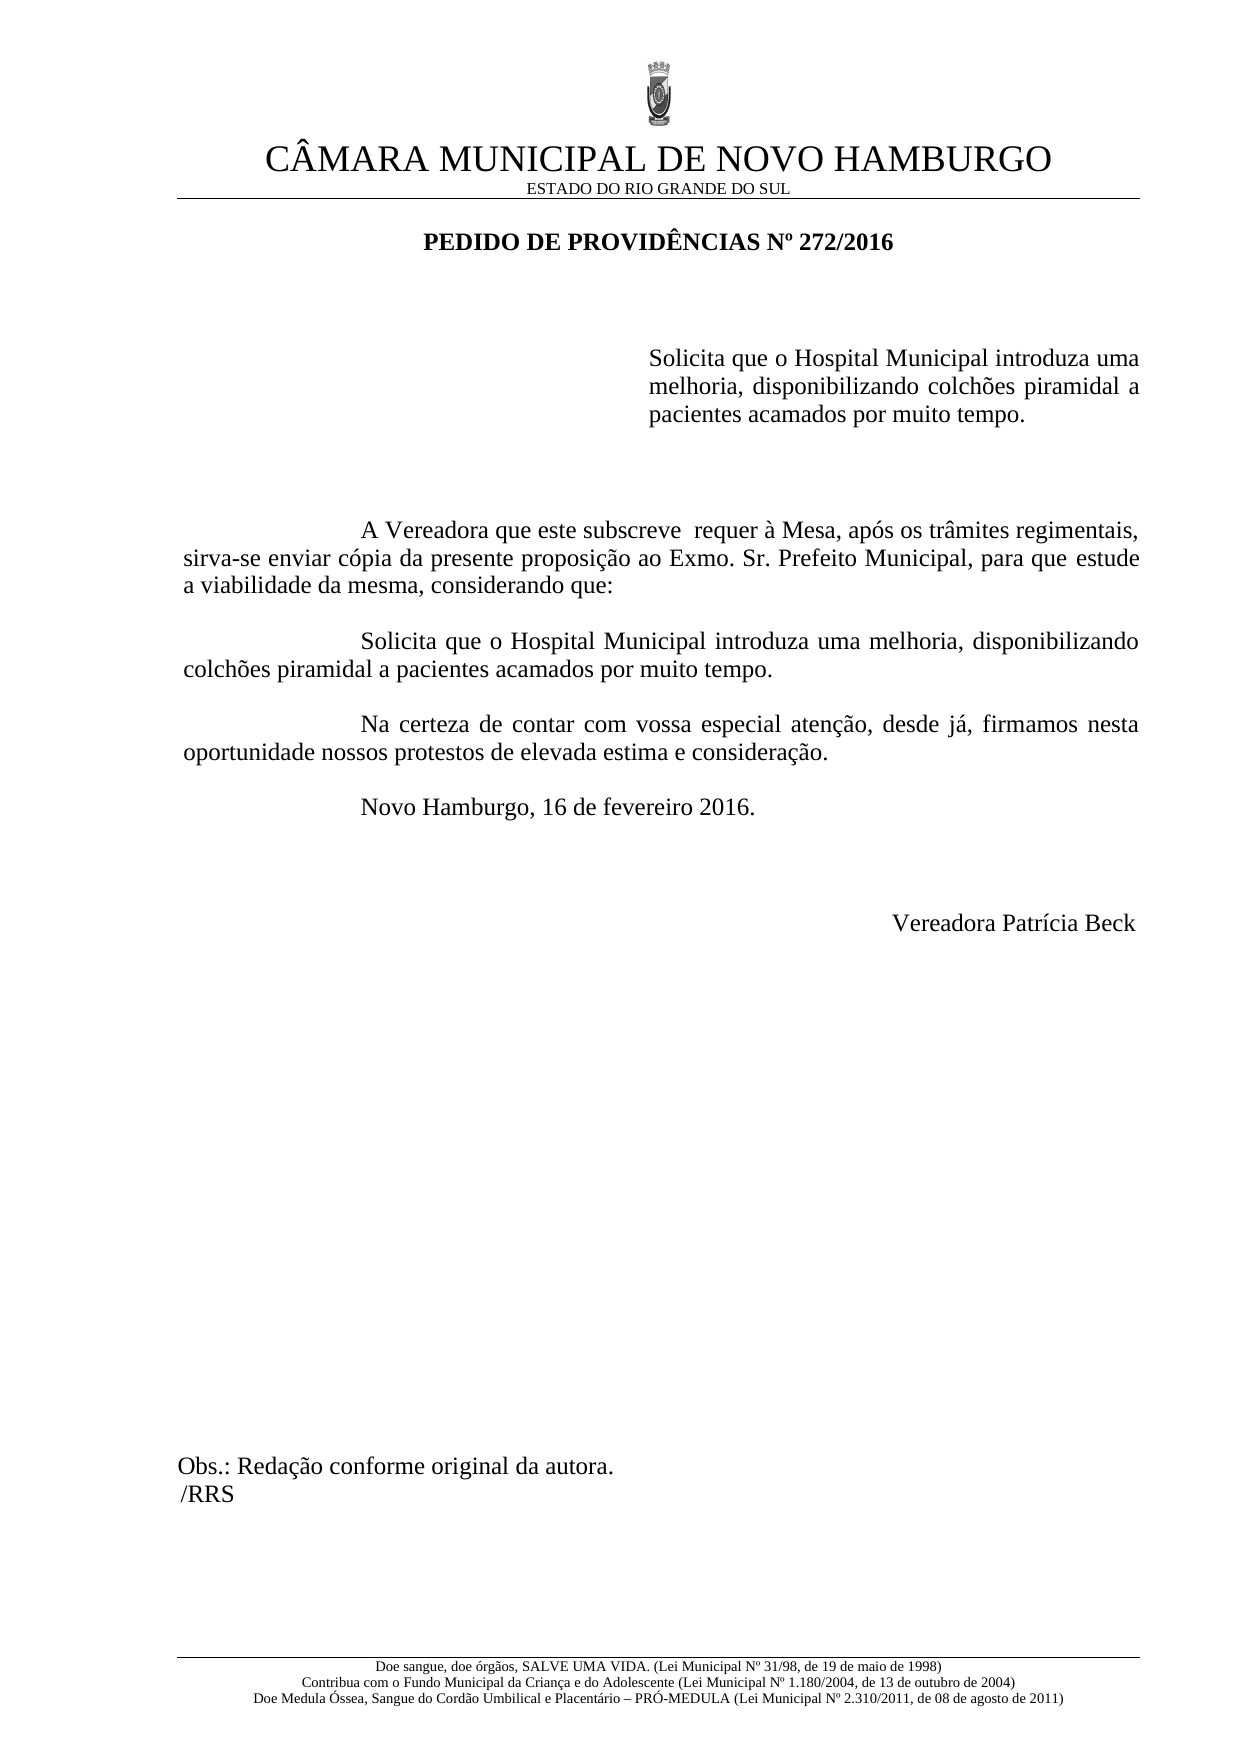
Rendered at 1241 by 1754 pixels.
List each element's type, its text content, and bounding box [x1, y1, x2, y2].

text Novo Hamburgo, 16 de fevereiro 2016. [183, 793, 1140, 821]
text A Vereadora que este subscreve requer à Mesa, após os trâmites regimentais, sirva-se enviar cópia da presente proposição ao Exmo. Sr. Prefeito Municipal, para que estude a viabilidade da mesma, considerando que: [183, 516, 1140, 599]
text Solicita que o Hospital Municipal introduza uma melhoria, disponibilizando colchões piramidal a pacientes acamados por muito tempo. [183, 627, 1140, 682]
text Obs.: Redação conforme original da autora. [177, 1452, 1140, 1480]
list Solicita que o Hospital Municipal introduza uma melhoria, disponibilizando colchões piramidal a pacientes acamados por muito tempo. [649, 344, 1140, 428]
text Na certeza de contar com vossa especial atenção, desde já, firmamos nesta oportunidade nossos protestos de elevada estima e consideração. [183, 710, 1140, 766]
text Vereadora Patrícia Beck [183, 909, 1140, 937]
text /RRS [179, 1480, 1140, 1508]
text PEDIDO DE PROVIDÊNCIAS Nº 272/2016 [177, 228, 1140, 256]
